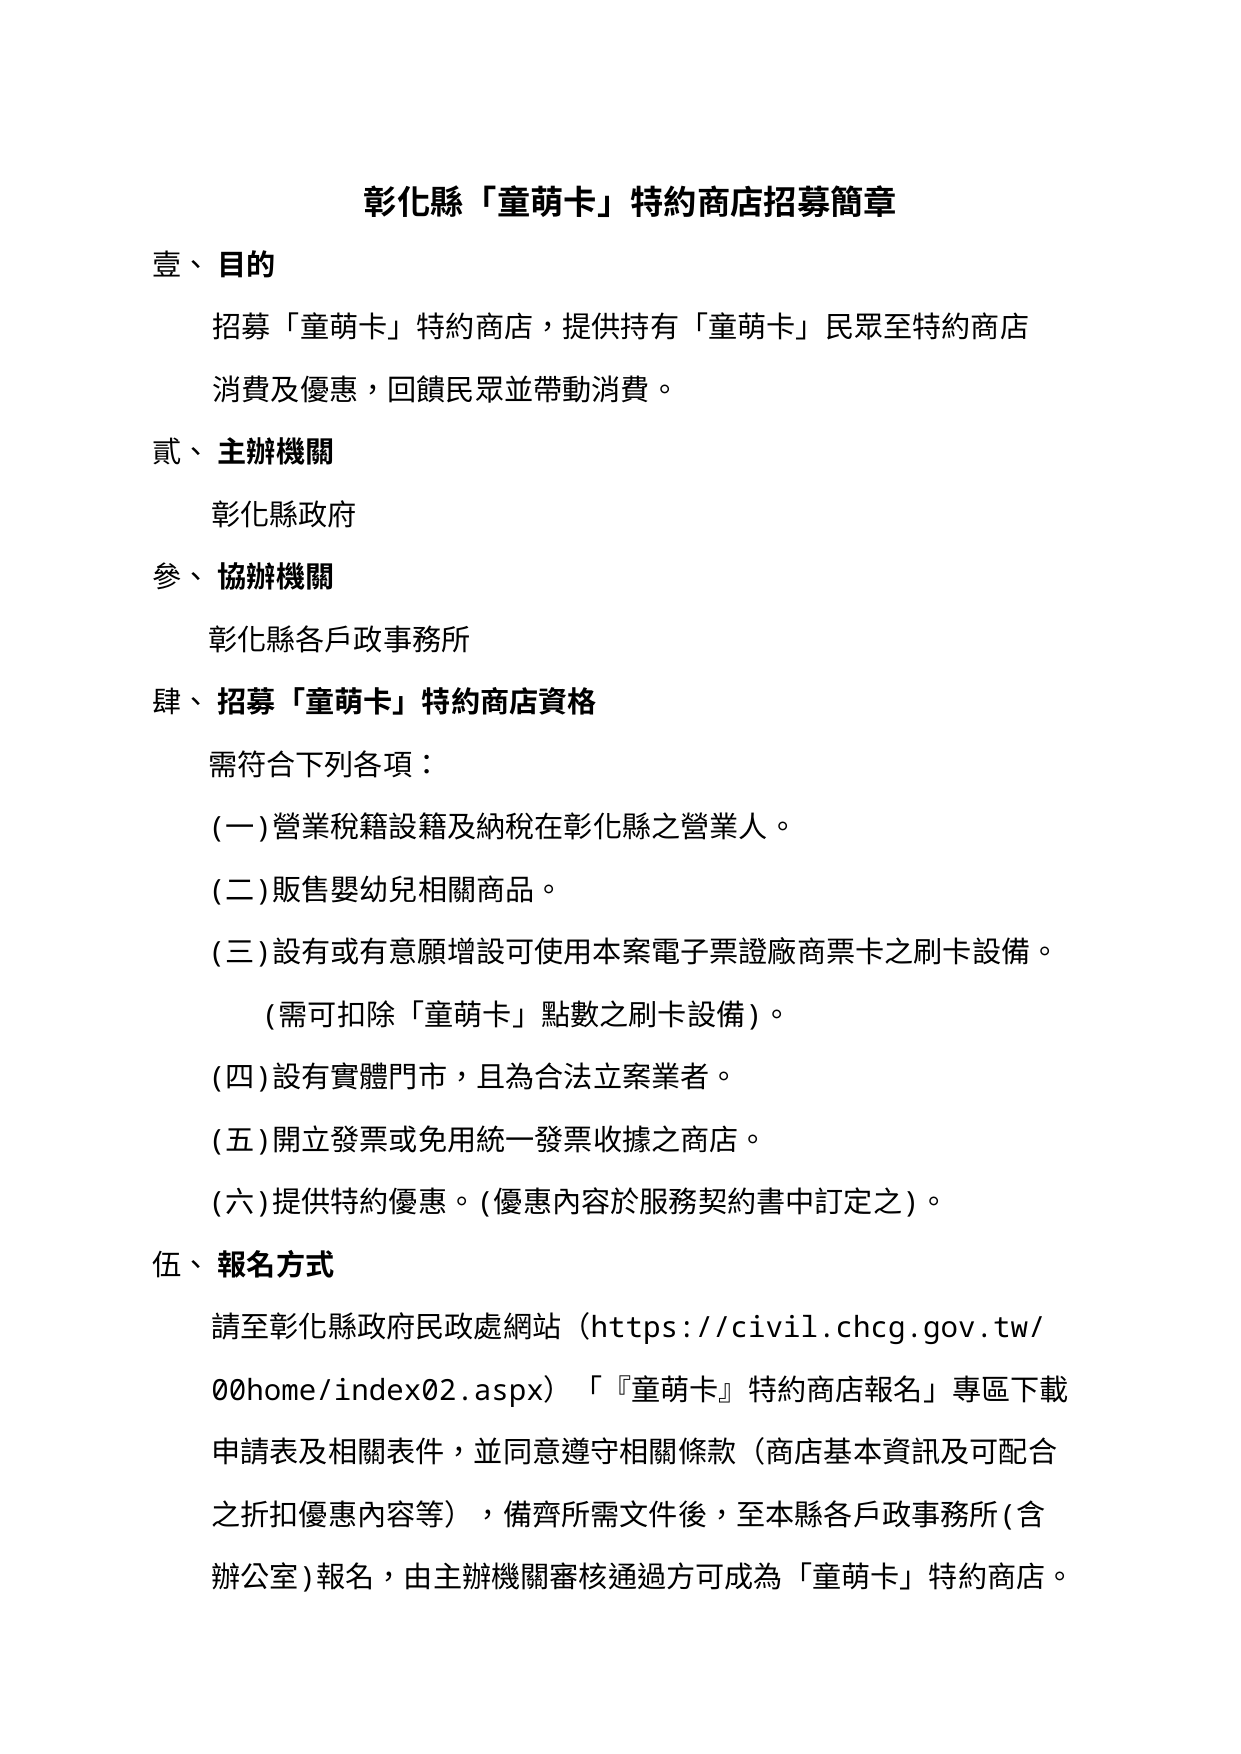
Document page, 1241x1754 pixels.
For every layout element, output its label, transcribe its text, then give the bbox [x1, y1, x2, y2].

text (六)提供特約優惠。(優惠內容於服務契約書中訂定之)。 [208, 1158, 1053, 1221]
text 需符合下列各項： [208, 721, 1053, 783]
text (二)販售嬰幼兒相關商品。 [208, 846, 1053, 908]
text 彰化縣「童萌卡」特約商店招募簡章 [187, 158, 1073, 221]
list 招募「童萌卡」特約商店資格 [152, 658, 1053, 721]
list 目的 [152, 221, 1053, 283]
text 請至彰化縣政府民政處網站（https://civil.chcg.gov.tw/00home/index02.aspx）「『童萌卡』特約商店報名」專區下載申請表及相關表件，並同意遵守相關條款（商店基本資訊及可配合之折扣優惠內容等），備齊所需文件後，至本縣各戶政事務所(含辦公室)報名，由主辦機關審核通過方可成為「童萌卡」特約商店。 [211, 1283, 1073, 1596]
text (五)開立發票或免用統一發票收據之商店。 [208, 1096, 1053, 1158]
text (一)營業稅籍設籍及納稅在彰化縣之營業人。 [208, 783, 1053, 846]
list 協辦機關 [152, 533, 1053, 596]
text 彰化縣政府 [211, 471, 1053, 533]
list 報名方式 [152, 1221, 1053, 1283]
text 招募「童萌卡」特約商店，提供持有「童萌卡」民眾至特約商店消費及優惠，回饋民眾並帶動消費。 [212, 283, 1053, 408]
text 彰化縣各戶政事務所 [208, 596, 1053, 658]
text (四)設有實體門市，且為合法立案業者。 [208, 1033, 1053, 1096]
text (三)設有或有意願增設可使用本案電子票證廠商票卡之刷卡設備。 (需可扣除「童萌卡」點數之刷卡設備)。 [208, 908, 1073, 1033]
list 主辦機關 [152, 408, 1053, 471]
